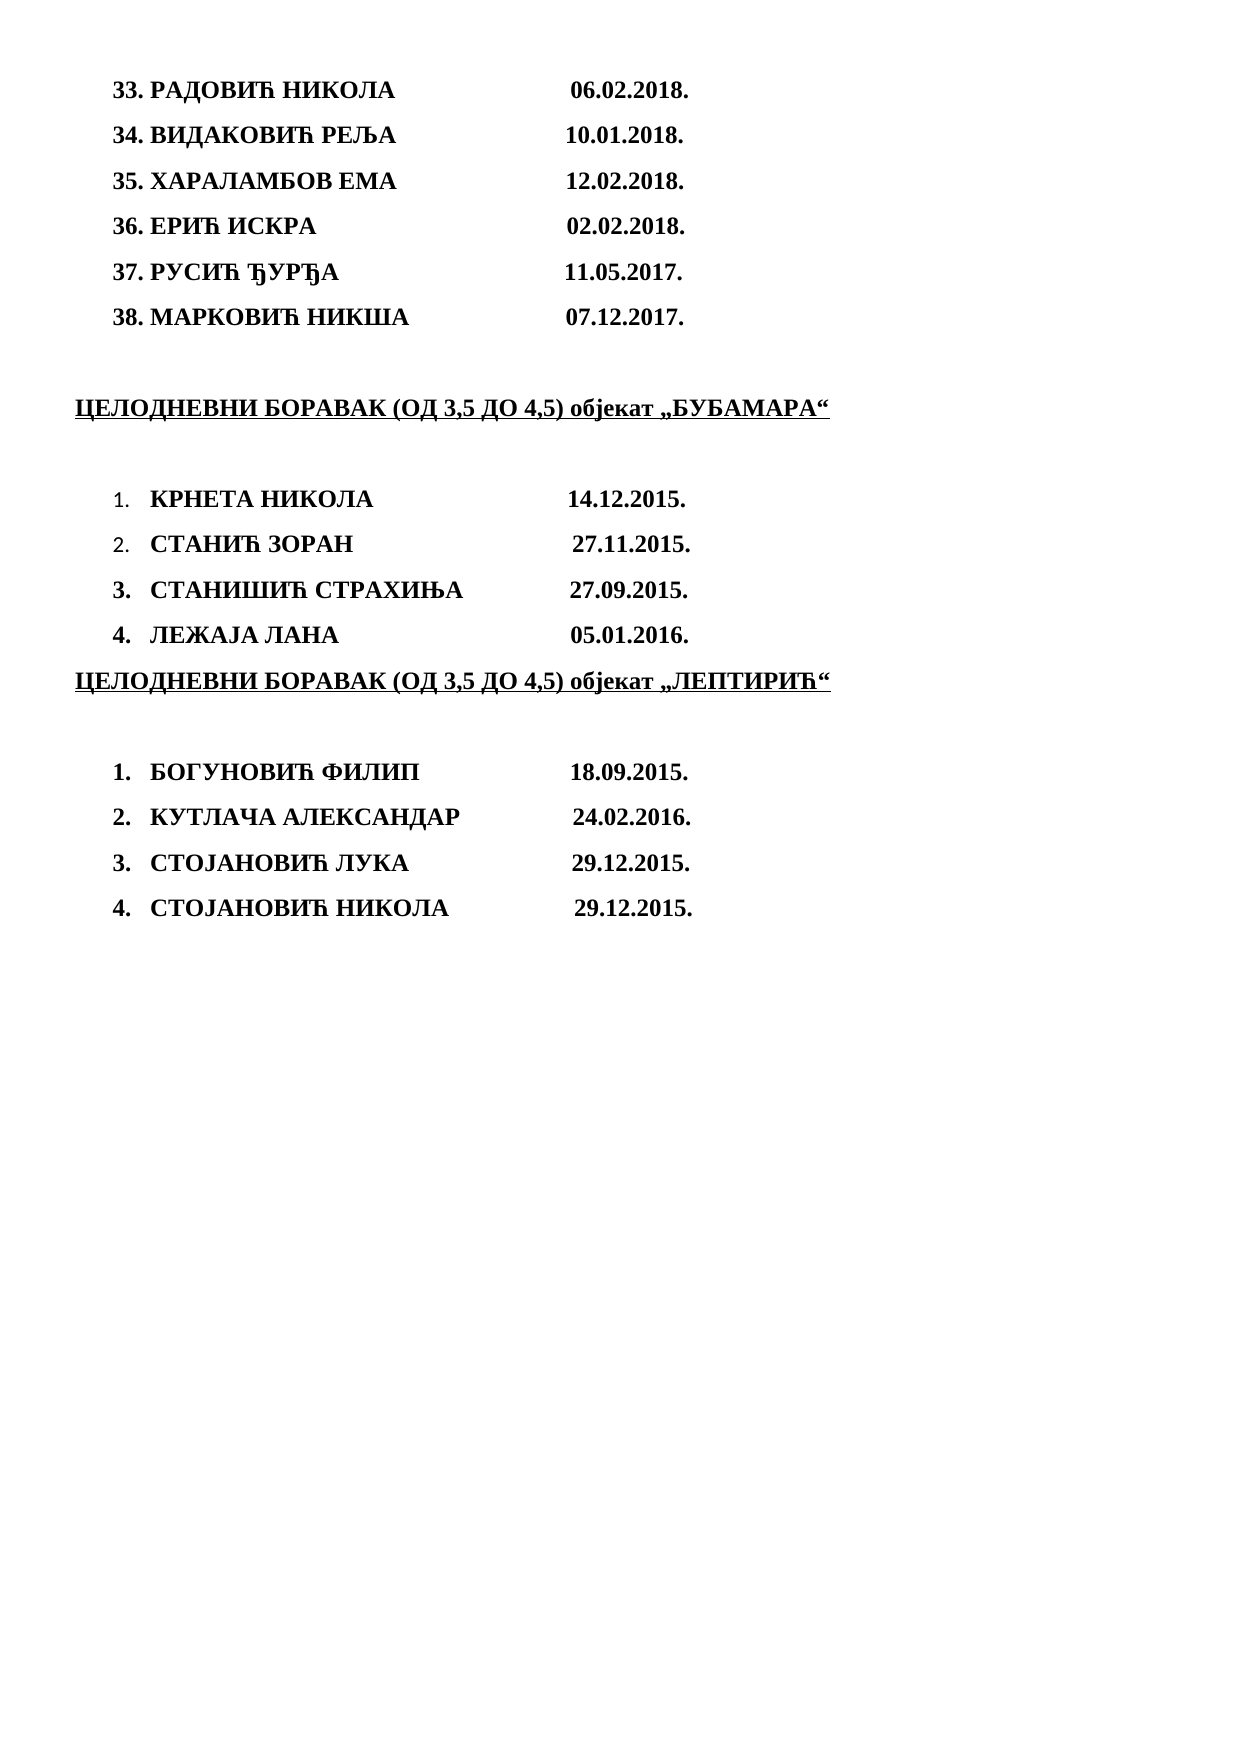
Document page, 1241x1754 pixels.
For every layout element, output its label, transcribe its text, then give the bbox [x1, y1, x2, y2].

text ЦЕЛОДНЕВНИ БОРАВАК (ОД 3,5 ДО 4,5) објекат „ЛЕПТИРИЋ“ [75, 666, 1165, 695]
list БОГУНОВИЋ ФИЛИП 18.09.2015. [112, 757, 1165, 786]
list ЛЕЖАЈА ЛАНА 05.01.2016. [112, 621, 1165, 649]
list МАРКОВИЋ НИКША 07.12.2017. [112, 302, 1165, 331]
list ВИДАКОВИЋ РЕЉА 10.01.2018. [112, 120, 1165, 149]
list СТАНИШИЋ СТРАХИЊА 27.09.2015. [112, 575, 1165, 604]
list СТАНИЋ ЗОРАН 27.11.2015. [112, 529, 1165, 558]
list РАДОВИЋ НИКОЛА 06.02.2018. [112, 75, 1165, 104]
list КУТЛАЧА АЛЕКСАНДАР 24.02.2016. [112, 802, 1165, 831]
list РУСИЋ ЂУРЂА 11.05.2017. [112, 257, 1165, 285]
list ХАРАЛАМБОВ ЕМА 12.02.2018. [112, 166, 1165, 194]
list СТОЈАНОВИЋ НИКОЛА 29.12.2015. [112, 893, 1165, 922]
text ЦЕЛОДНЕВНИ БОРАВАК (ОД 3,5 ДО 4,5) објекат „БУБАМАРА“ [75, 393, 1165, 422]
list КРНЕТА НИКОЛА 14.12.2015. [112, 484, 1165, 513]
list СТОЈАНОВИЋ ЛУКА 29.12.2015. [112, 848, 1165, 876]
list ЕРИЋ ИСКРА 02.02.2018. [112, 211, 1165, 240]
